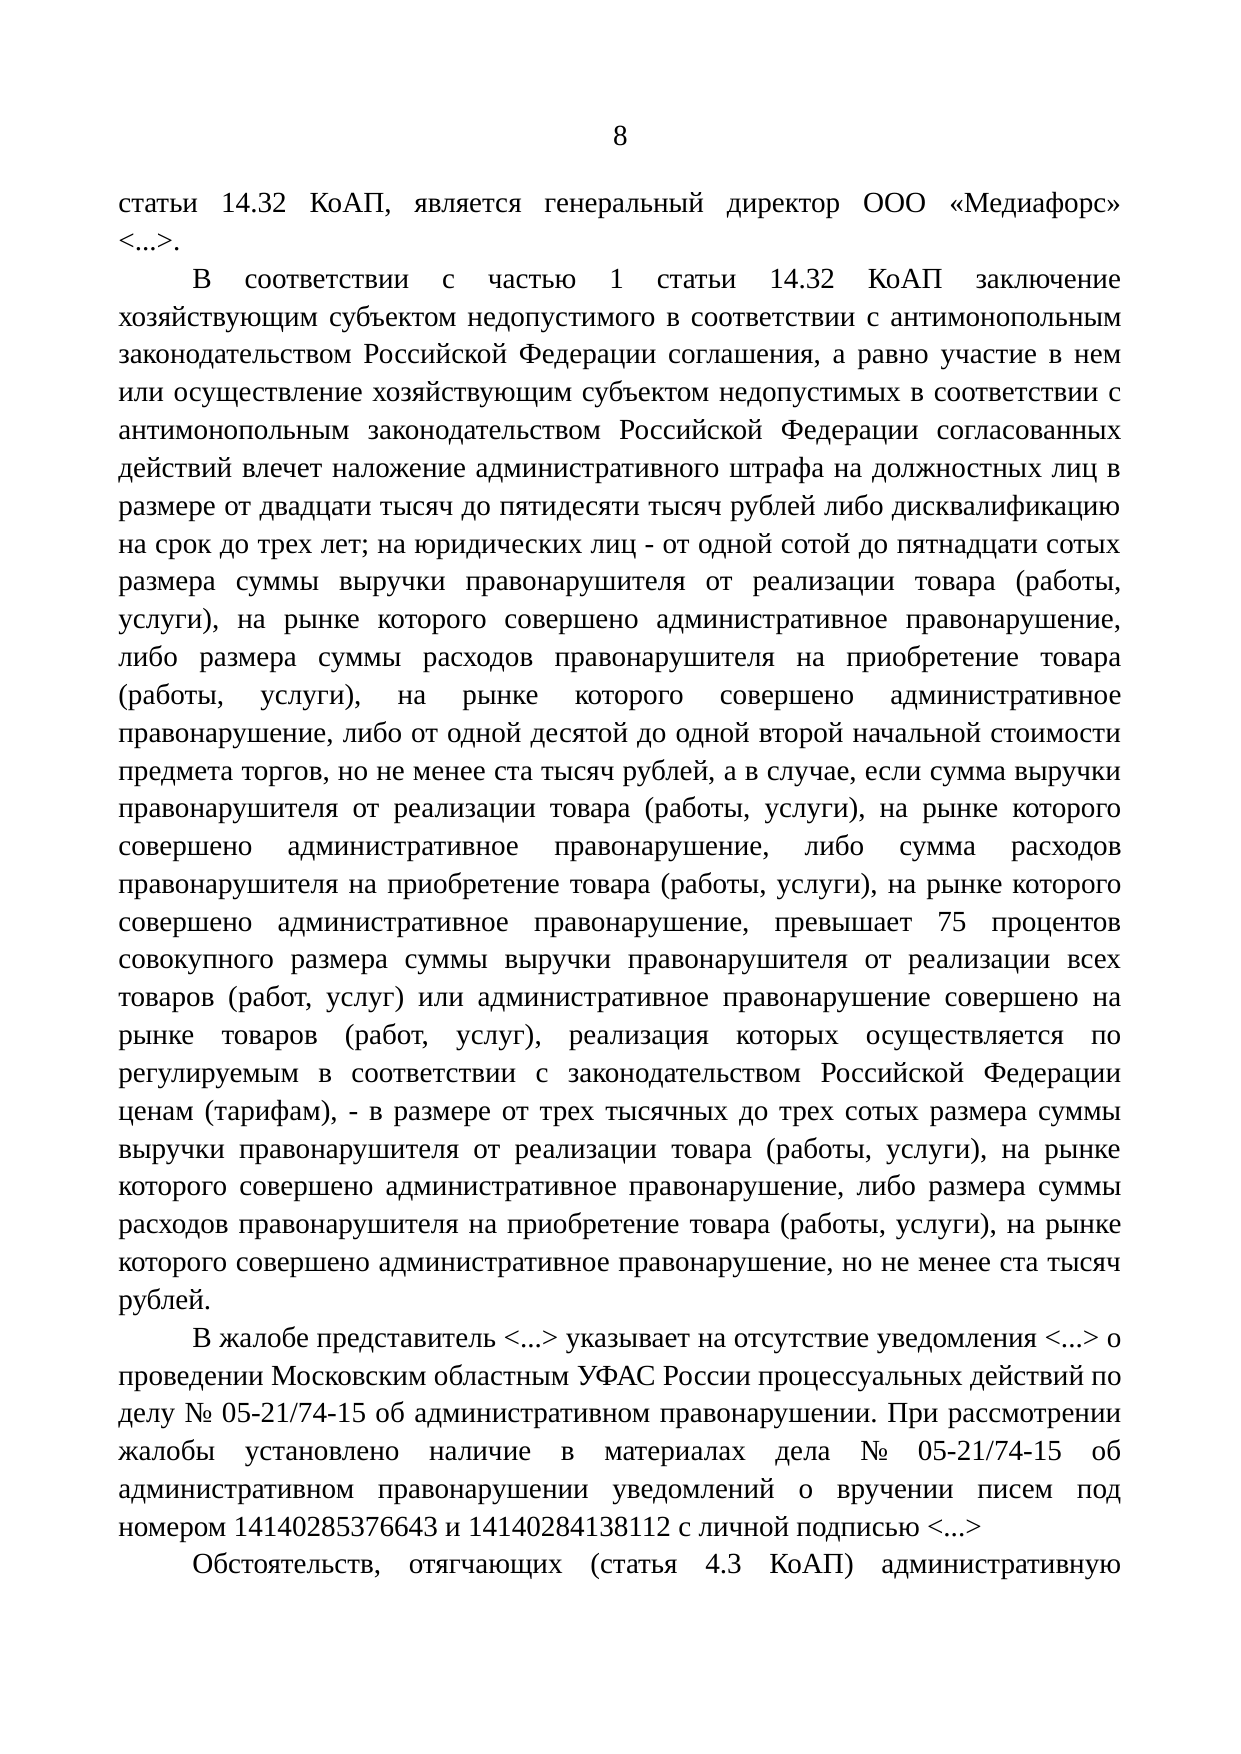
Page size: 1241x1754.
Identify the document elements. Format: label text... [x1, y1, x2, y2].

text В соответствии с частью 1 статьи 14.32 КоАП заключение хозяйствующим субъектом недопустимого в соответствии с антимонопольным законодательством Российской Федерации соглашения, а равно участие в нем или осуществление хозяйствующим субъектом недопустимых в соответствии с антимонопольным законодательством Российской Федерации согласованных действий влечет наложение административного штрафа на должностных лиц в размере от двадцати тысяч до пятидесяти тысяч рублей либо дисквалификацию на срок до трех лет; на юридических лиц - от одной сотой до пятнадцати сотых размера суммы выручки правонарушителя от реализации товара (работы, услуги), на рынке которого совершено административное правонарушение, либо размера суммы расходов правонарушителя на приобретение товара (работы, услуги), на рынке которого совершено административное правонарушение, либо от одной десятой до одной второй начальной стоимости предмета торгов, но не менее ста тысяч рублей, а в случае, если сумма выручки правонарушителя от реализации товара (работы, услуги), на рынке которого совершено административное правонарушение, либо сумма расходов правонарушителя на приобретение товара (работы, услуги), на рынке которого совершено административное правонарушение, превышает 75 процентов совокупного размера суммы выручки правонарушителя от реализации всех товаров (работ, услуг) или административное правонарушение совершено на рынке товаров (работ, услуг), реализация которых осуществляется по регулируемым в соответствии с законодательством Российской Федерации ценам (тарифам), - в размере от трех тысячных до трех сотых размера суммы выручки правонарушителя от реализации товара (работы, услуги), на рынке которого совершено административное правонарушение, либо размера суммы расходов правонарушителя на приобретение товара (работы, услуги), на рынке которого совершено административное правонарушение, но не менее ста тысяч рублей. [118, 257, 1122, 1316]
text статьи 14.32 КоАП, является генеральный директор ООО «Медиафорс» <...>. [118, 181, 1122, 257]
text В жалобе представитель <...> указывает на отсутствие уведомления <...> о проведении Московским областным УФАС России процессуальных действий по делу № 05-21/74-15 об административном правонарушении. При рассмотрении жалобы установлено наличие в материалах дела № 05-21/74-15 об административном правонарушении уведомлений о вручении писем под номером 14140285376643 и 14140284138112 с личной подписью <...> [118, 1316, 1122, 1542]
text Обстоятельств, отягчающих (статья 4.3 КоАП) административную [118, 1542, 1122, 1580]
